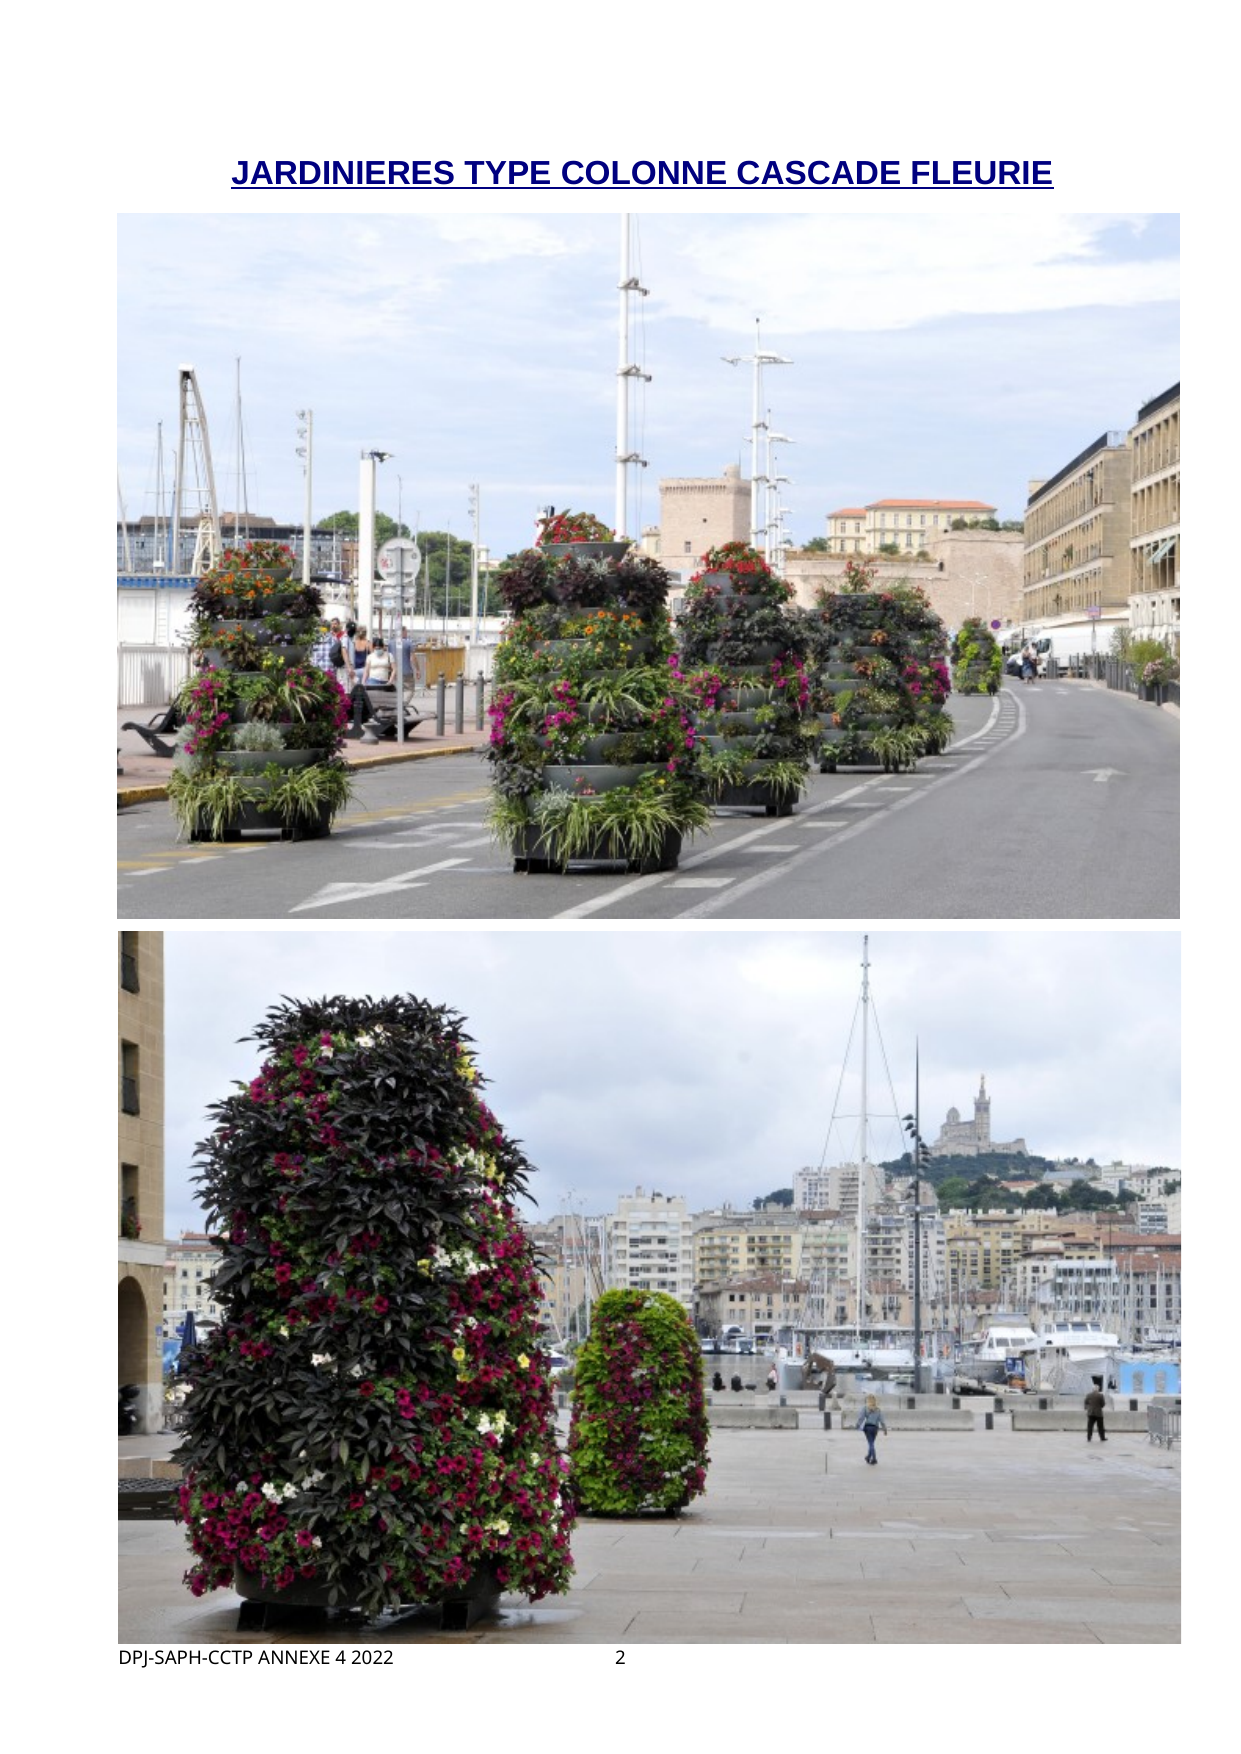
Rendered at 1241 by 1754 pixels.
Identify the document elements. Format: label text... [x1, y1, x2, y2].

picture [117, 213, 1180, 919]
subtitle JARDINIERES TYPE COLONNE CASCADE FLEURIE [118, 154, 1152, 192]
picture [118, 931, 1182, 1644]
